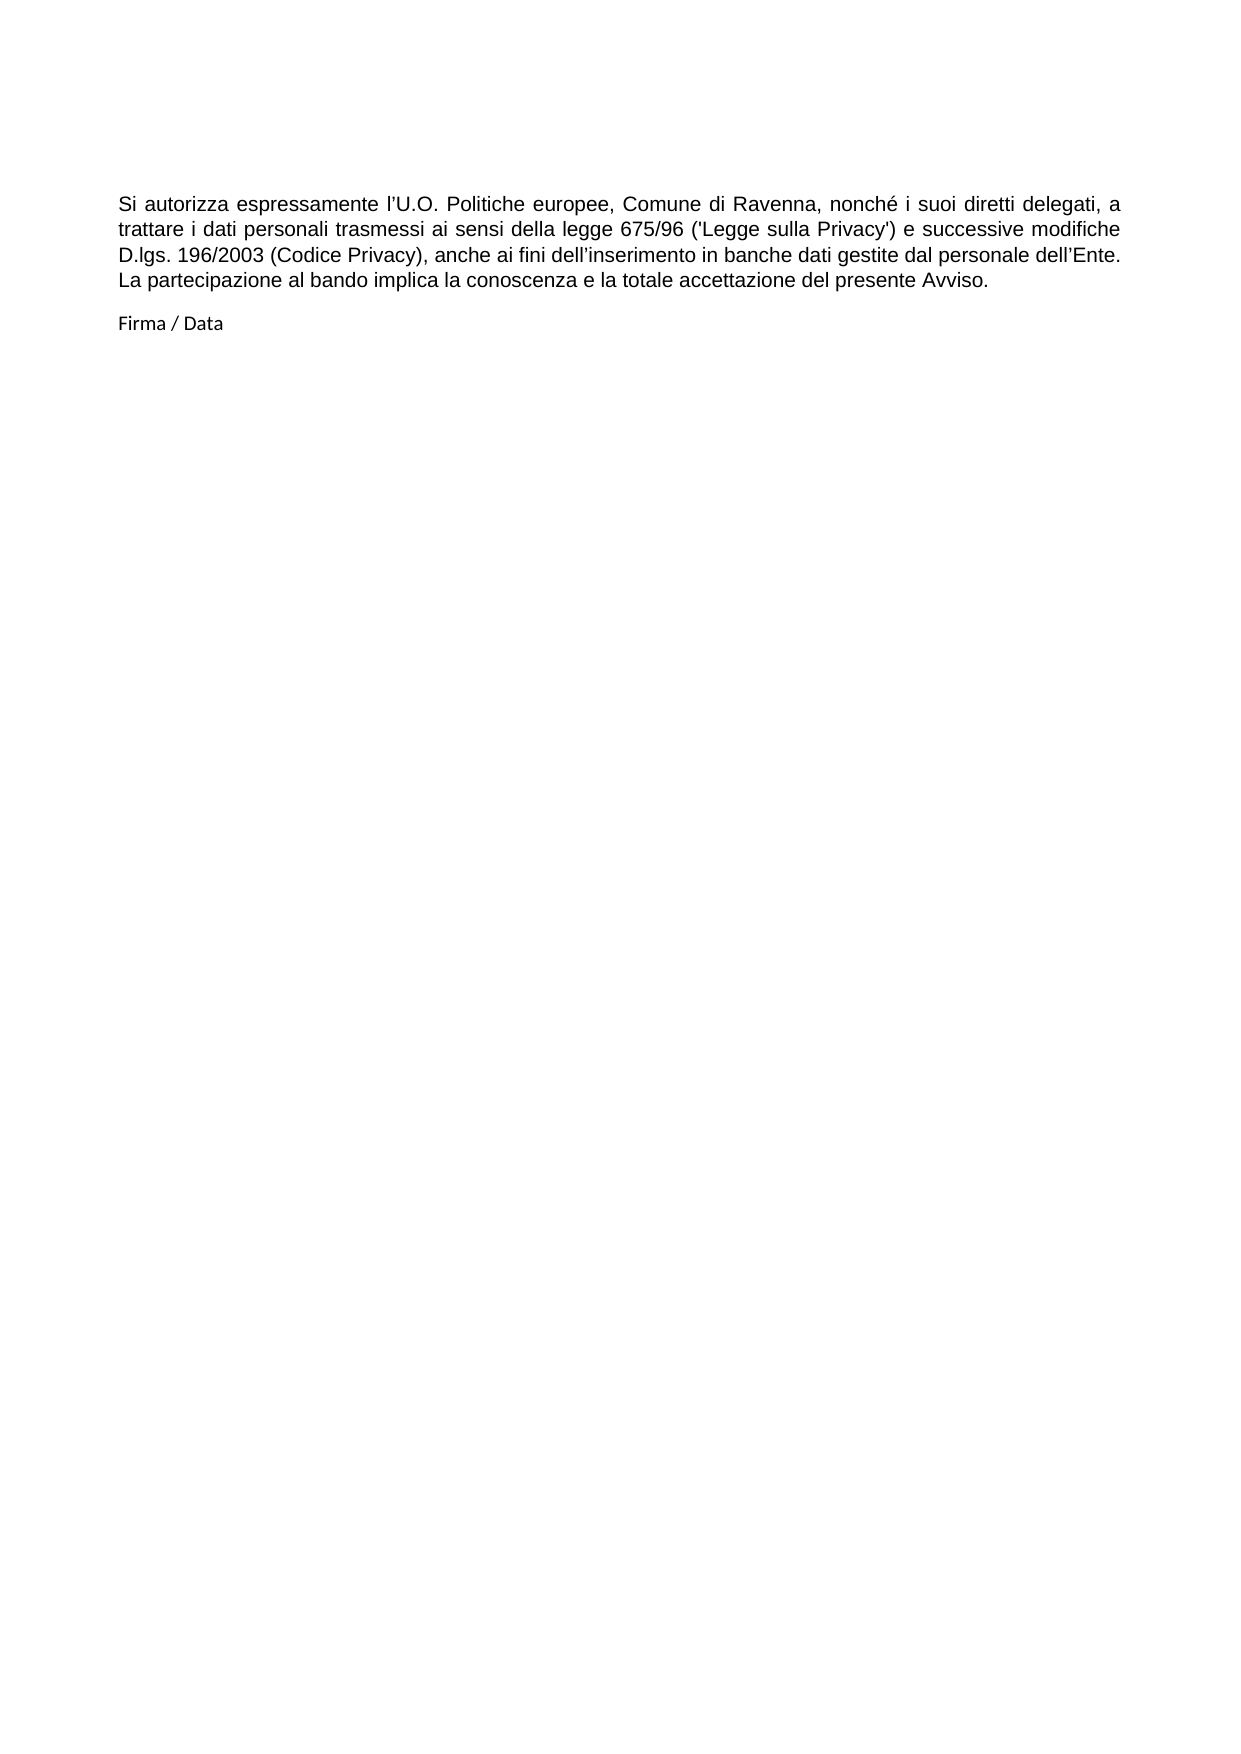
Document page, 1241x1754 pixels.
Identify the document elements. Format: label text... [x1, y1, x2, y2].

text Firma / Data [118, 311, 1122, 336]
text Si autorizza espressamente l’U.O. Politiche europee, Comune di Ravenna, nonché i suoi diretti delegati, a trattare i dati personali trasmessi ai sensi della legge 675/96 ('Legge sulla Privacy') e successive modifiche D.lgs. 196/2003 (Codice Privacy), anche ai fini dell’inserimento in banche dati gestite dal personale dell’Ente. La partecipazione al bando implica la conoscenza e la totale accettazione del presente Avviso. [118, 191, 1122, 292]
